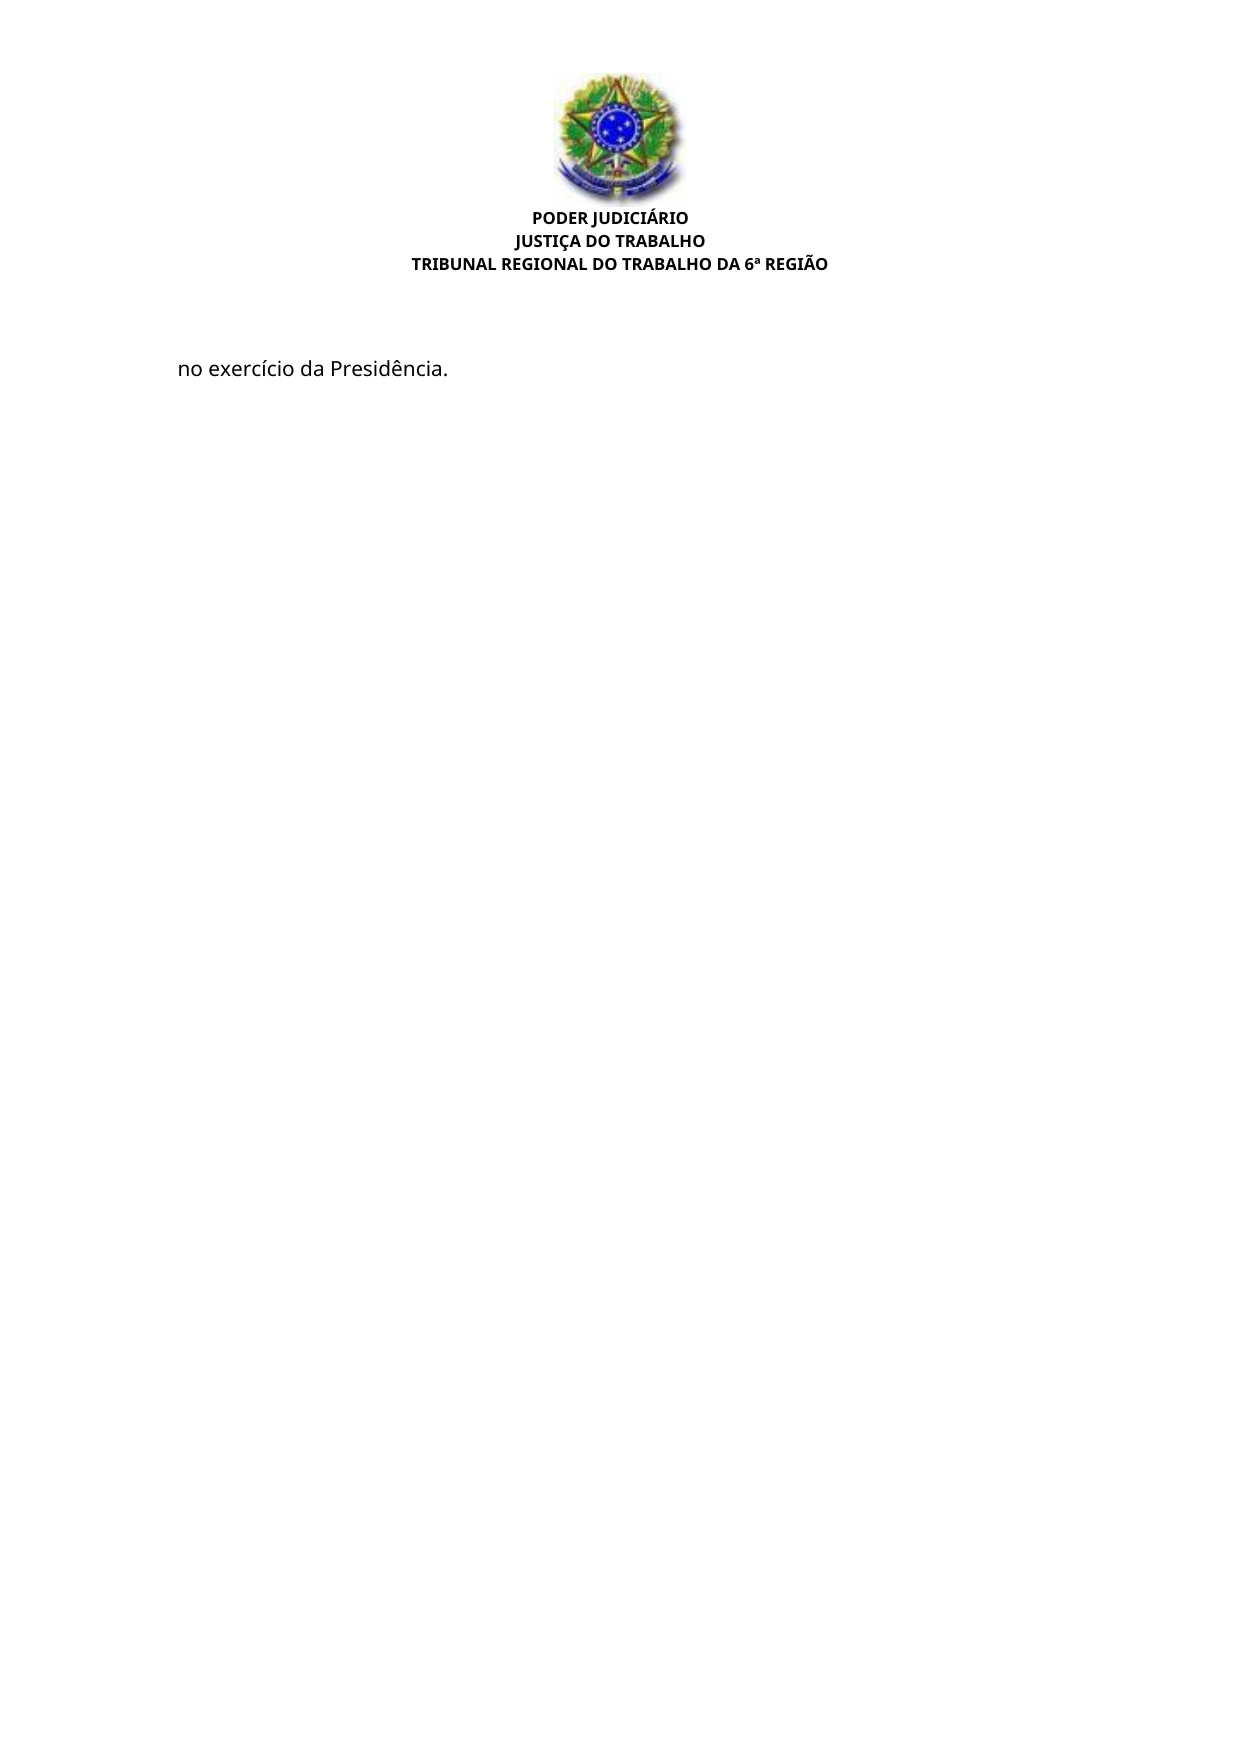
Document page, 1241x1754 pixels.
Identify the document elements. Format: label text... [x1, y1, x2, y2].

text no exercício da Presidência. [177, 354, 1071, 383]
